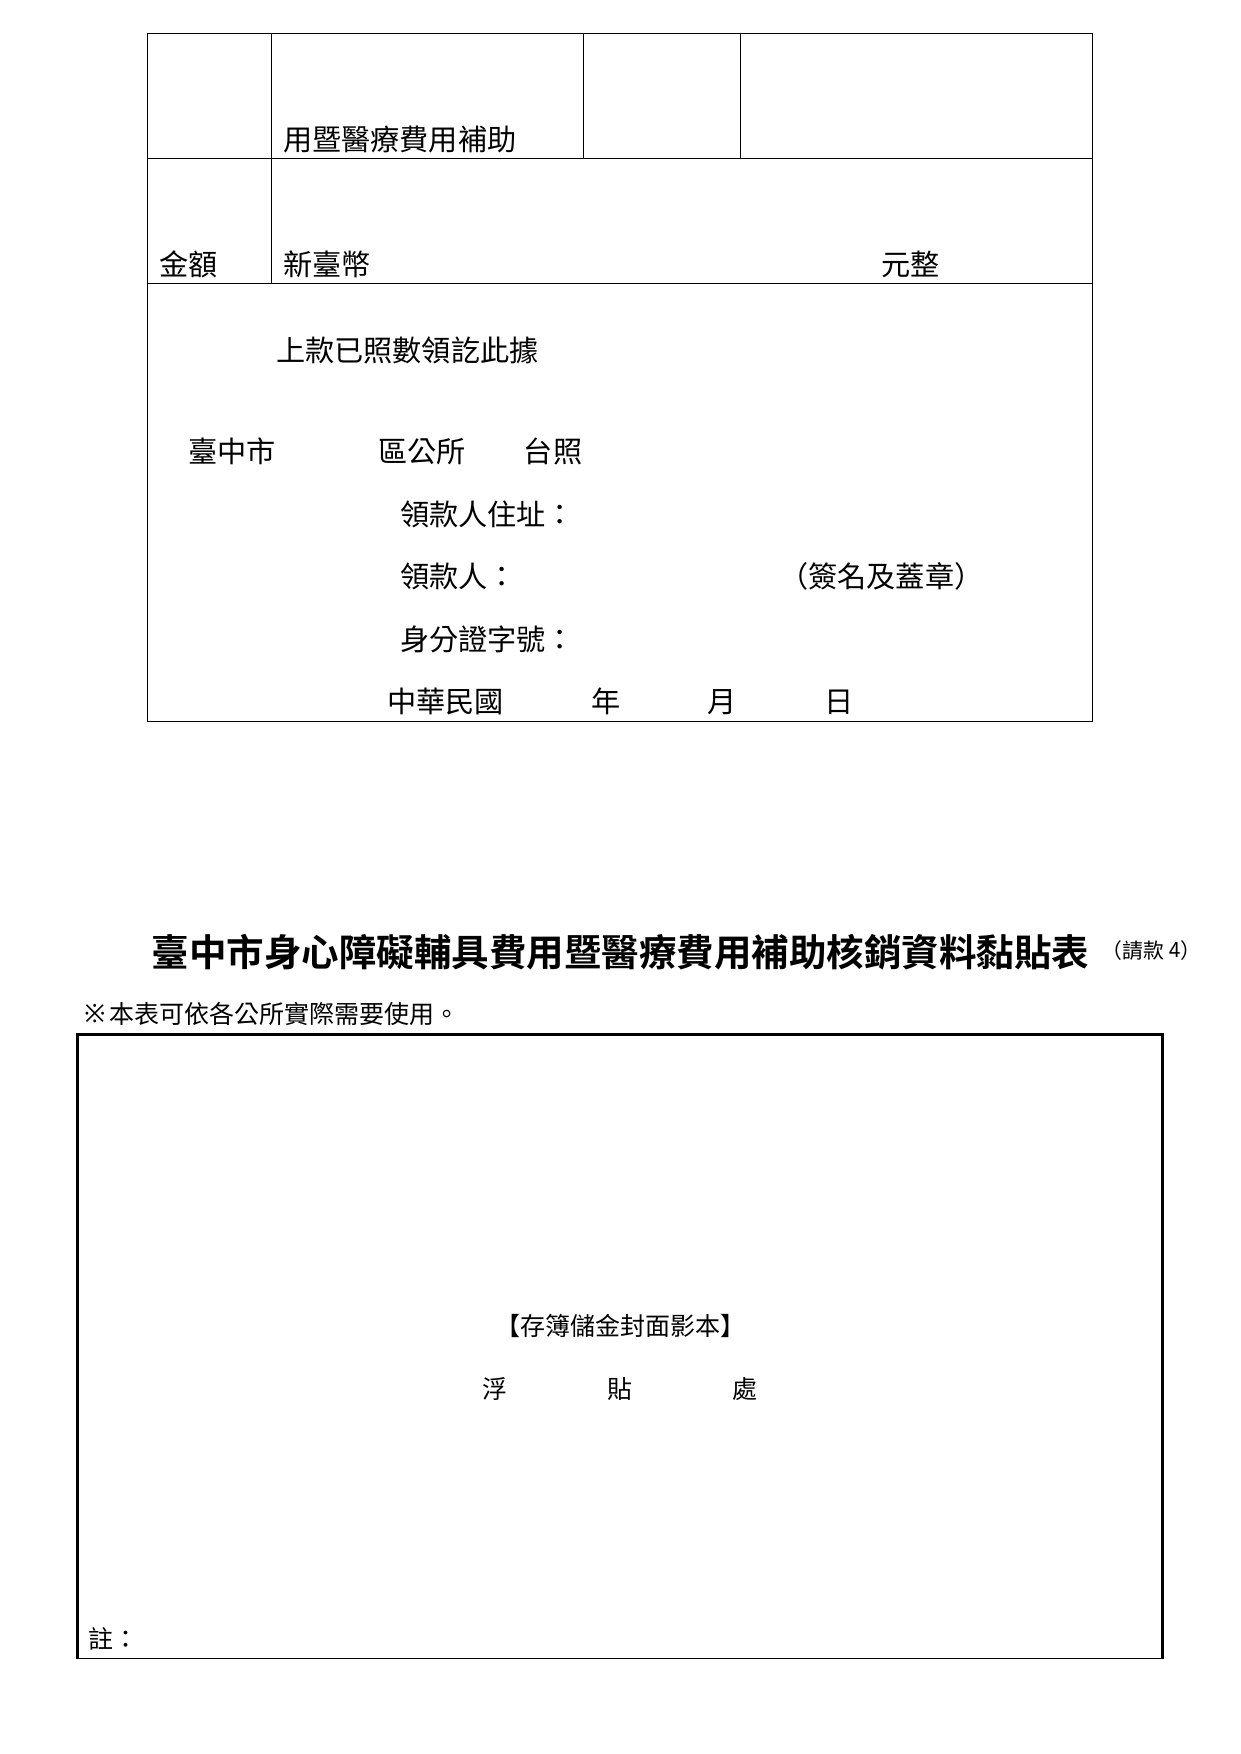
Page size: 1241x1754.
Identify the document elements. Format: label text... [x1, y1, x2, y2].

table_cell 上款已照數領訖此據 臺中市 區公所 台照 領款人住址： 領款人： （簽名及蓋章） 身分證字號： 中華民國 年 月 日 [148, 284, 1092, 721]
table_header 【存簿儲金封面影本】 浮 貼 處 註： [79, 1036, 1161, 1658]
table_header [584, 34, 740, 158]
table_header [148, 34, 271, 158]
table_cell 金額 [148, 159, 271, 283]
table_cell 新臺幣 元整 [272, 159, 1092, 283]
text 臺中市身心障礙輔具費用暨醫療費用補助核銷資料黏貼表 （請款4） [29, 908, 1211, 971]
table_header 用暨醫療費用補助 [272, 34, 583, 158]
text ※本表可依各公所實際需要使用。 [29, 971, 1211, 1033]
table_header [741, 34, 1092, 158]
